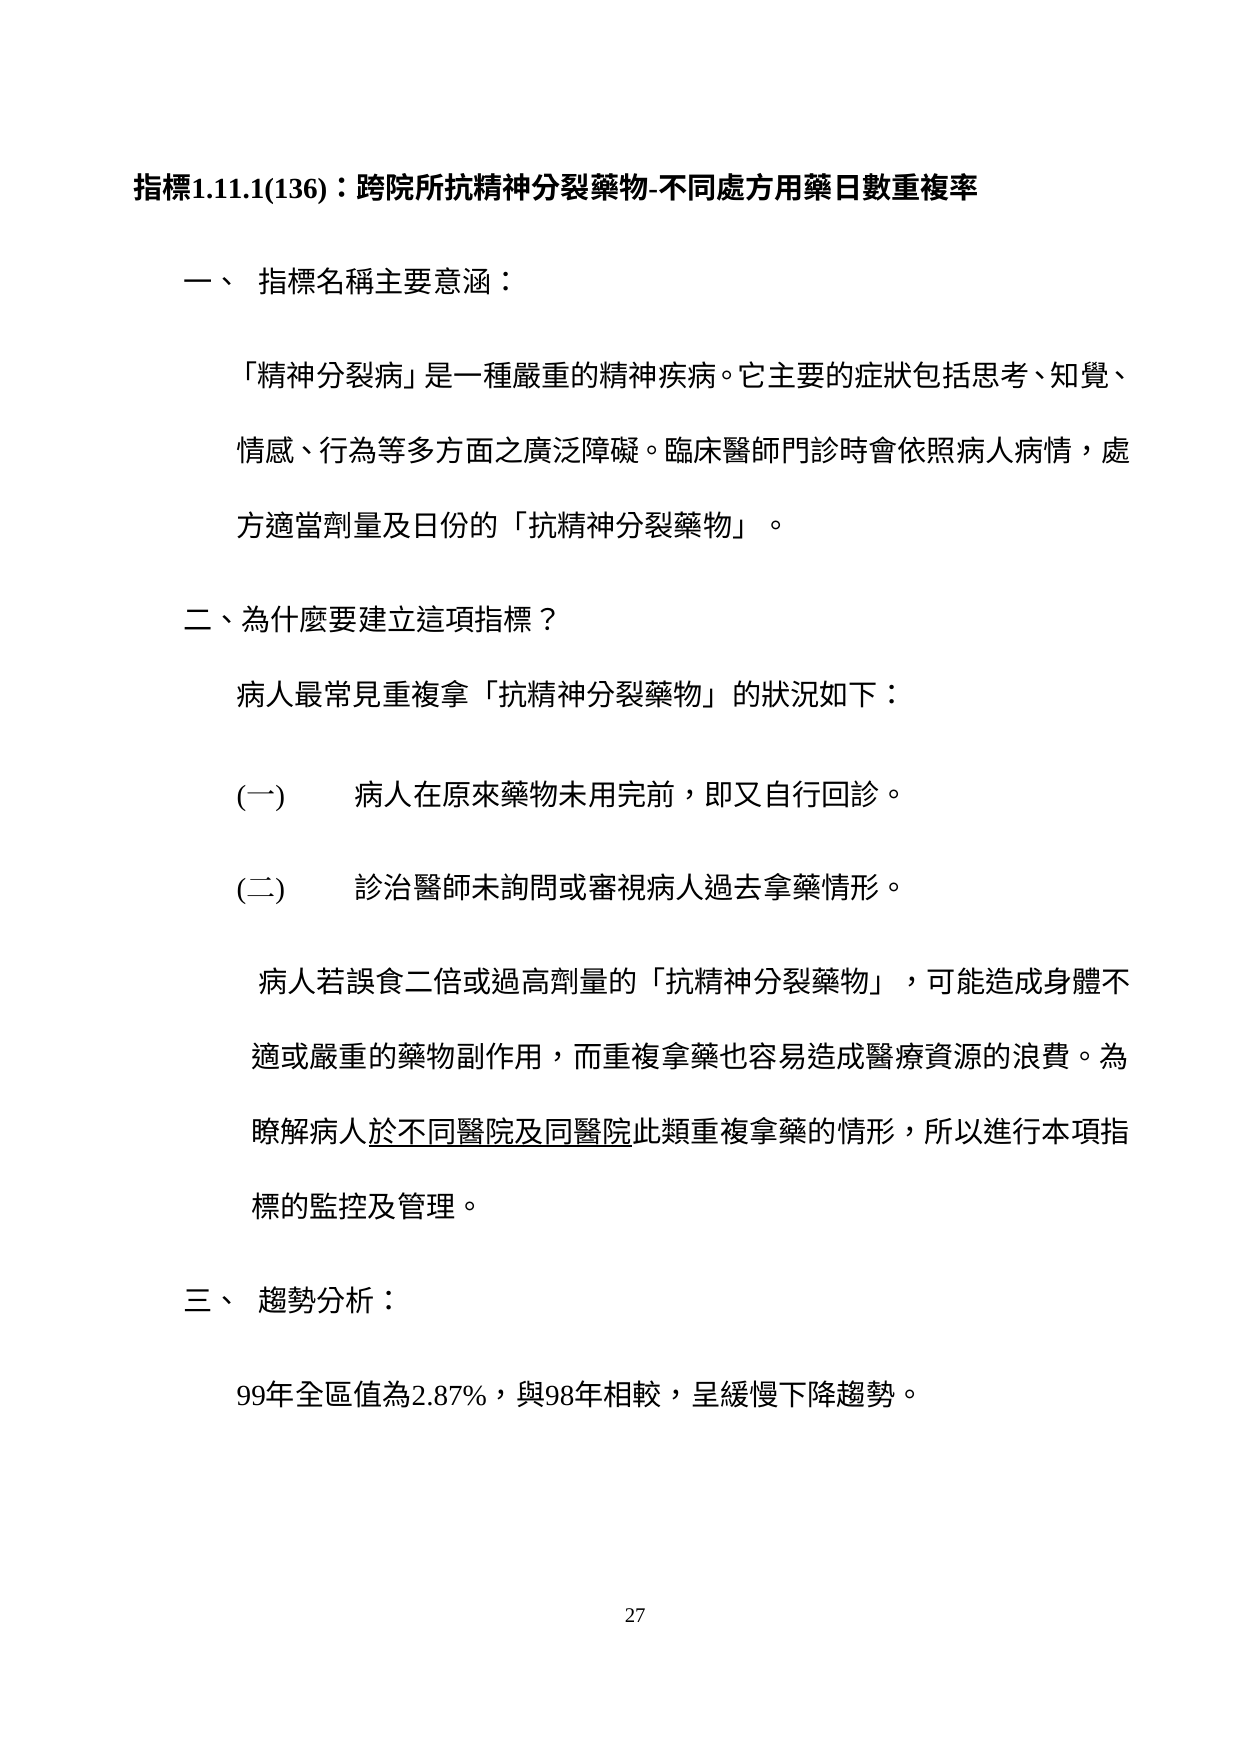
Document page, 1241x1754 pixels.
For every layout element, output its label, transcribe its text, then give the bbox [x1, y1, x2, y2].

list 趨勢分析： [183, 1261, 1131, 1336]
text 99年全區值為2.87%，與98年相較，呈緩慢下降趨勢。 [236, 1355, 1126, 1430]
text 二、為什麼要建立這項指標？ [183, 580, 1130, 655]
list 指標名稱主要意涵： [183, 242, 1130, 317]
list 病人在原來藥物未用完前，即又自行回診。 [221, 755, 1131, 830]
text 指標1.11.1(136)：跨院所抗精神分裂藥物-不同處方用藥日數重複率 [133, 149, 1166, 224]
text 病人若誤食二倍或過高劑量的「抗精神分裂藥物」，可能造成身體不適或嚴重的藥物副作用，而重複拿藥也容易造成醫療資源的浪費。為瞭解病人於不同醫院及同醫院此類重複拿藥的情形，所以進行本項指標的監控及管理。 [251, 942, 1131, 1242]
list 診治醫師未詢問或審視病人過去拿藥情形。 [221, 849, 1131, 924]
text 「精神分裂病」是一種嚴重的精神疾病。它主要的症狀包括思考、知覺、情感、行為等多方面之廣泛障礙。臨床醫師門診時會依照病人病情，處方適當劑量及日份的「抗精神分裂藥物」。 [236, 336, 1131, 561]
text 病人最常見重複拿「抗精神分裂藥物」的狀況如下： [158, 655, 1131, 730]
